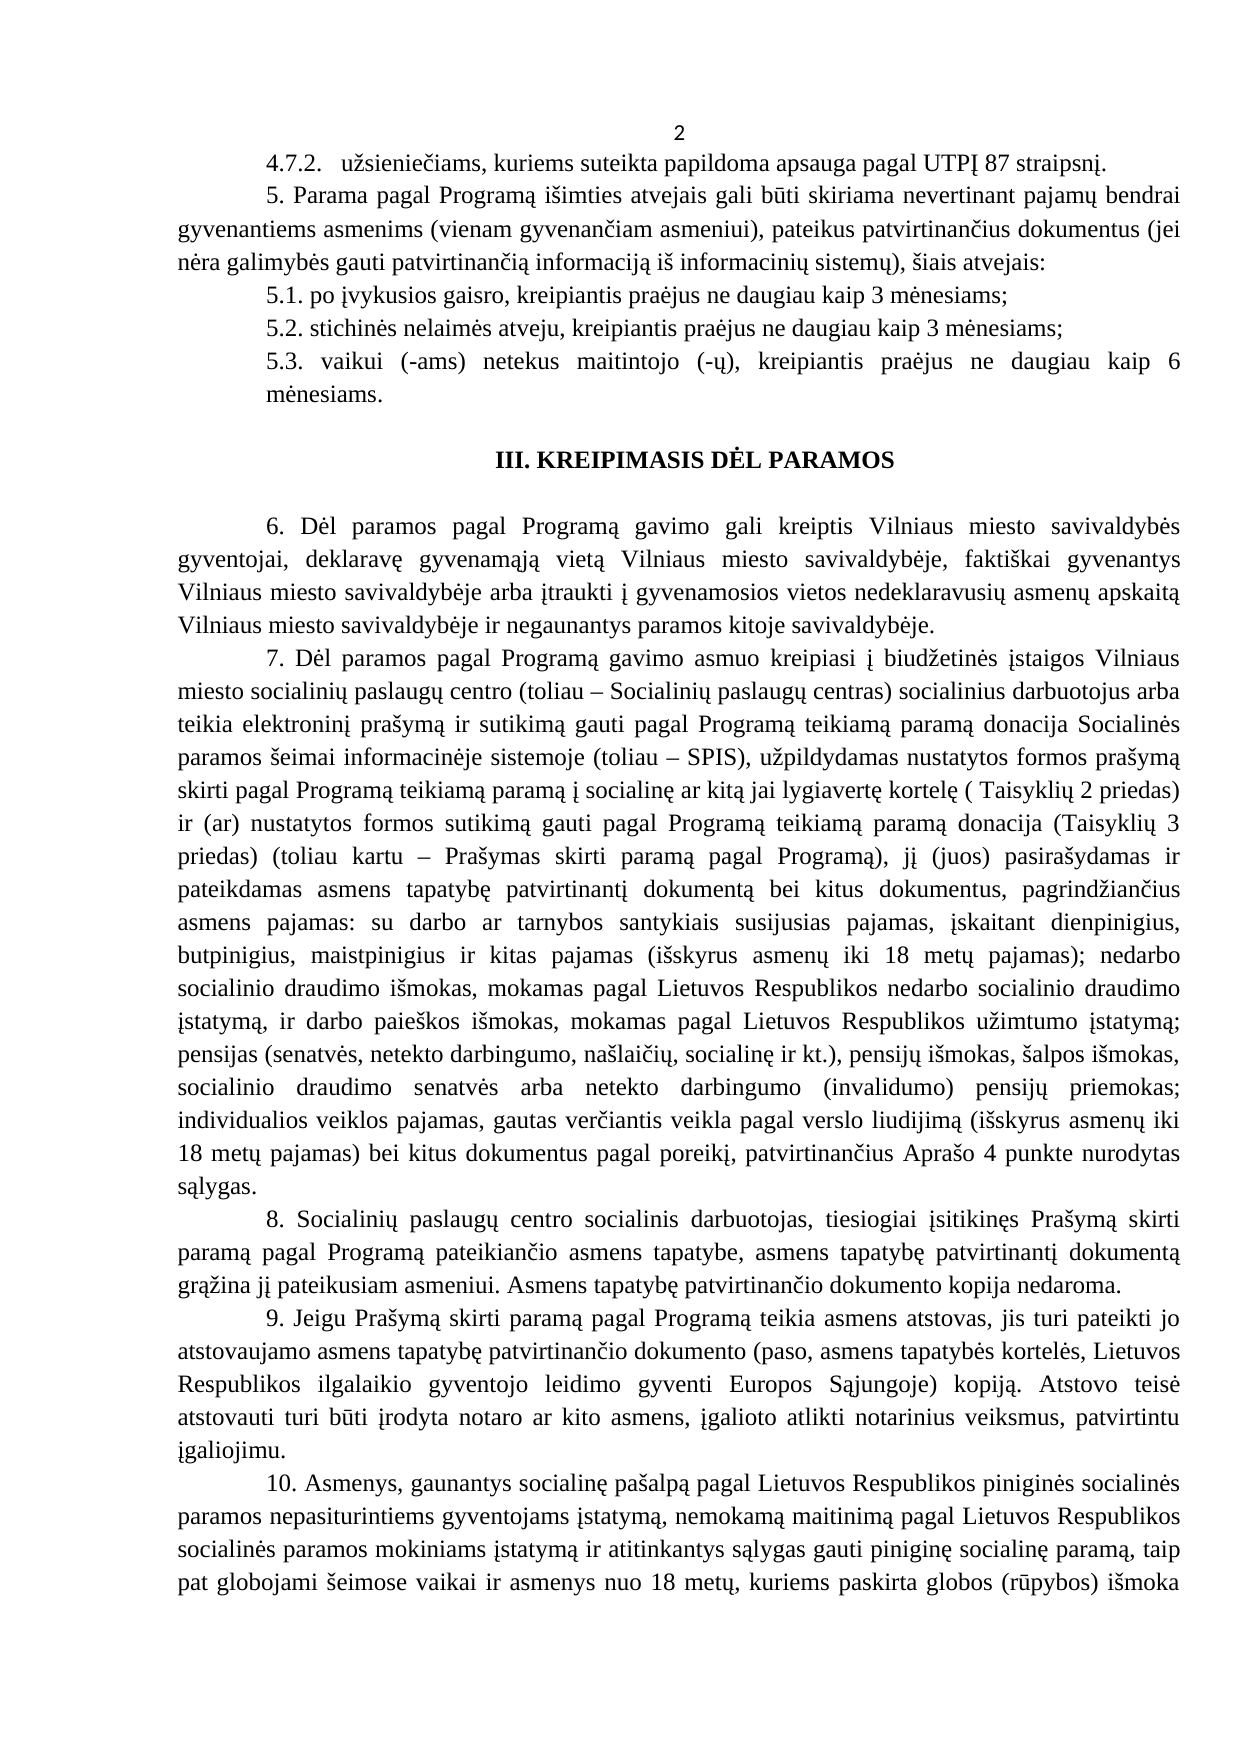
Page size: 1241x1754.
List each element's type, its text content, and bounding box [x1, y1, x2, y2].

text 5.2. stichinės nelaimės atveju, kreipiantis praėjus ne daugiau kaip 3 mėnesiams; [266, 313, 1181, 341]
text 4.7.2. užsieniečiams, kuriems suteikta papildoma apsauga pagal UTPĮ 87 straipsnį. [266, 148, 1181, 176]
text 9. Jeigu Prašymą skirti paramą pagal Programą teikia asmens atstovas, jis turi pateikti jo atstovaujamo asmens tapatybę patvirtinančio dokumento (paso, asmens tapatybės kortelės, Lietuvos Respublikos ilgalaikio gyventojo leidimo gyventi Europos Sąjungoje) kopiją. Atstovo teisė atstovauti turi būti įrodyta notaro ar kito asmens, įgalioto atlikti notarinius veiksmus, patvirtintu įgaliojimu. [177, 1303, 1181, 1464]
text 5.1. po įvykusios gaisro, kreipiantis praėjus ne daugiau kaip 3 mėnesiams; [266, 280, 1181, 308]
text III. KREIPIMASIS DĖL PARAMOS [215, 445, 1181, 473]
text 10. Asmenys, gaunantys socialinę pašalpą pagal Lietuvos Respublikos piniginės socialinės paramos nepasiturintiems gyventojams įstatymą, nemokamą maitinimą pagal Lietuvos Respublikos socialinės paramos mokiniams įstatymą ir atitinkantys sąlygas gauti piniginę socialinę paramą, taip pat globojami šeimose vaikai ir asmenys nuo 18 metų, kuriems paskirta globos (rūpybos) išmoka [177, 1468, 1181, 1596]
text 5. Parama pagal Programą išimties atvejais gali būti skiriama nevertinant pajamų bendrai gyvenantiems asmenims (vienam gyvenančiam asmeniui), pateikus patvirtinančius dokumentus (jei nėra galimybės gauti patvirtinančią informaciją iš informacinių sistemų), šiais atvejais: [177, 181, 1181, 275]
text 7. Dėl paramos pagal Programą gavimo asmuo kreipiasi į biudžetinės įstaigos Vilniaus miesto socialinių paslaugų centro (toliau – Socialinių paslaugų centras) socialinius darbuotojus arba teikia elektroninį prašymą ir sutikimą gauti pagal Programą teikiamą paramą donacija Socialinės paramos šeimai informacinėje sistemoje (toliau – SPIS), užpildydamas nustatytos formos prašymą skirti pagal Programą teikiamą paramą į socialinę ar kitą jai lygiavertę kortelę ( Taisyklių 2 priedas) ir (ar) nustatytos formos sutikimą gauti pagal Programą teikiamą paramą donacija (Taisyklių 3 priedas) (toliau kartu – Prašymas skirti paramą pagal Programą), jį (juos) pasirašydamas ir pateikdamas asmens tapatybę patvirtinantį dokumentą bei kitus dokumentus, pagrindžiančius asmens pajamas: su darbo ar tarnybos santykiais susijusias pajamas, įskaitant dienpinigius, butpinigius, maistpinigius ir kitas pajamas (išskyrus asmenų iki 18 metų pajamas); nedarbo socialinio draudimo išmokas, mokamas pagal Lietuvos Respublikos nedarbo socialinio draudimo įstatymą, ir darbo paieškos išmokas, mokamas pagal Lietuvos Respublikos užimtumo įstatymą; pensijas (senatvės, netekto darbingumo, našlaičių, socialinę ir kt.), pensijų išmokas, šalpos išmokas, socialinio draudimo senatvės arba netekto darbingumo (invalidumo) pensijų priemokas; individualios veiklos pajamas, gautas verčiantis veikla pagal verslo liudijimą (išskyrus asmenų iki 18 metų pajamas) bei kitus dokumentus pagal poreikį, patvirtinančius Aprašo 4 punkte nurodytas sąlygas. [177, 643, 1181, 1200]
text 8. Socialinių paslaugų centro socialinis darbuotojas, tiesiogiai įsitikinęs Prašymą skirti paramą pagal Programą pateikiančio asmens tapatybe, asmens tapatybę patvirtinantį dokumentą grąžina jį pateikusiam asmeniui. Asmens tapatybę patvirtinančio dokumento kopija nedaroma. [177, 1204, 1181, 1299]
text 6. Dėl paramos pagal Programą gavimo gali kreiptis Vilniaus miesto savivaldybės gyventojai, deklaravę gyvenamąją vietą Vilniaus miesto savivaldybėje, faktiškai gyvenantys Vilniaus miesto savivaldybėje arba įtraukti į gyvenamosios vietos nedeklaravusių asmenų apskaitą Vilniaus miesto savivaldybėje ir negaunantys paramos kitoje savivaldybėje. [177, 511, 1181, 639]
text 5.3. vaikui (-ams) netekus maitintojo (-ų), kreipiantis praėjus ne daugiau kaip 6 mėnesiams. [266, 346, 1181, 407]
